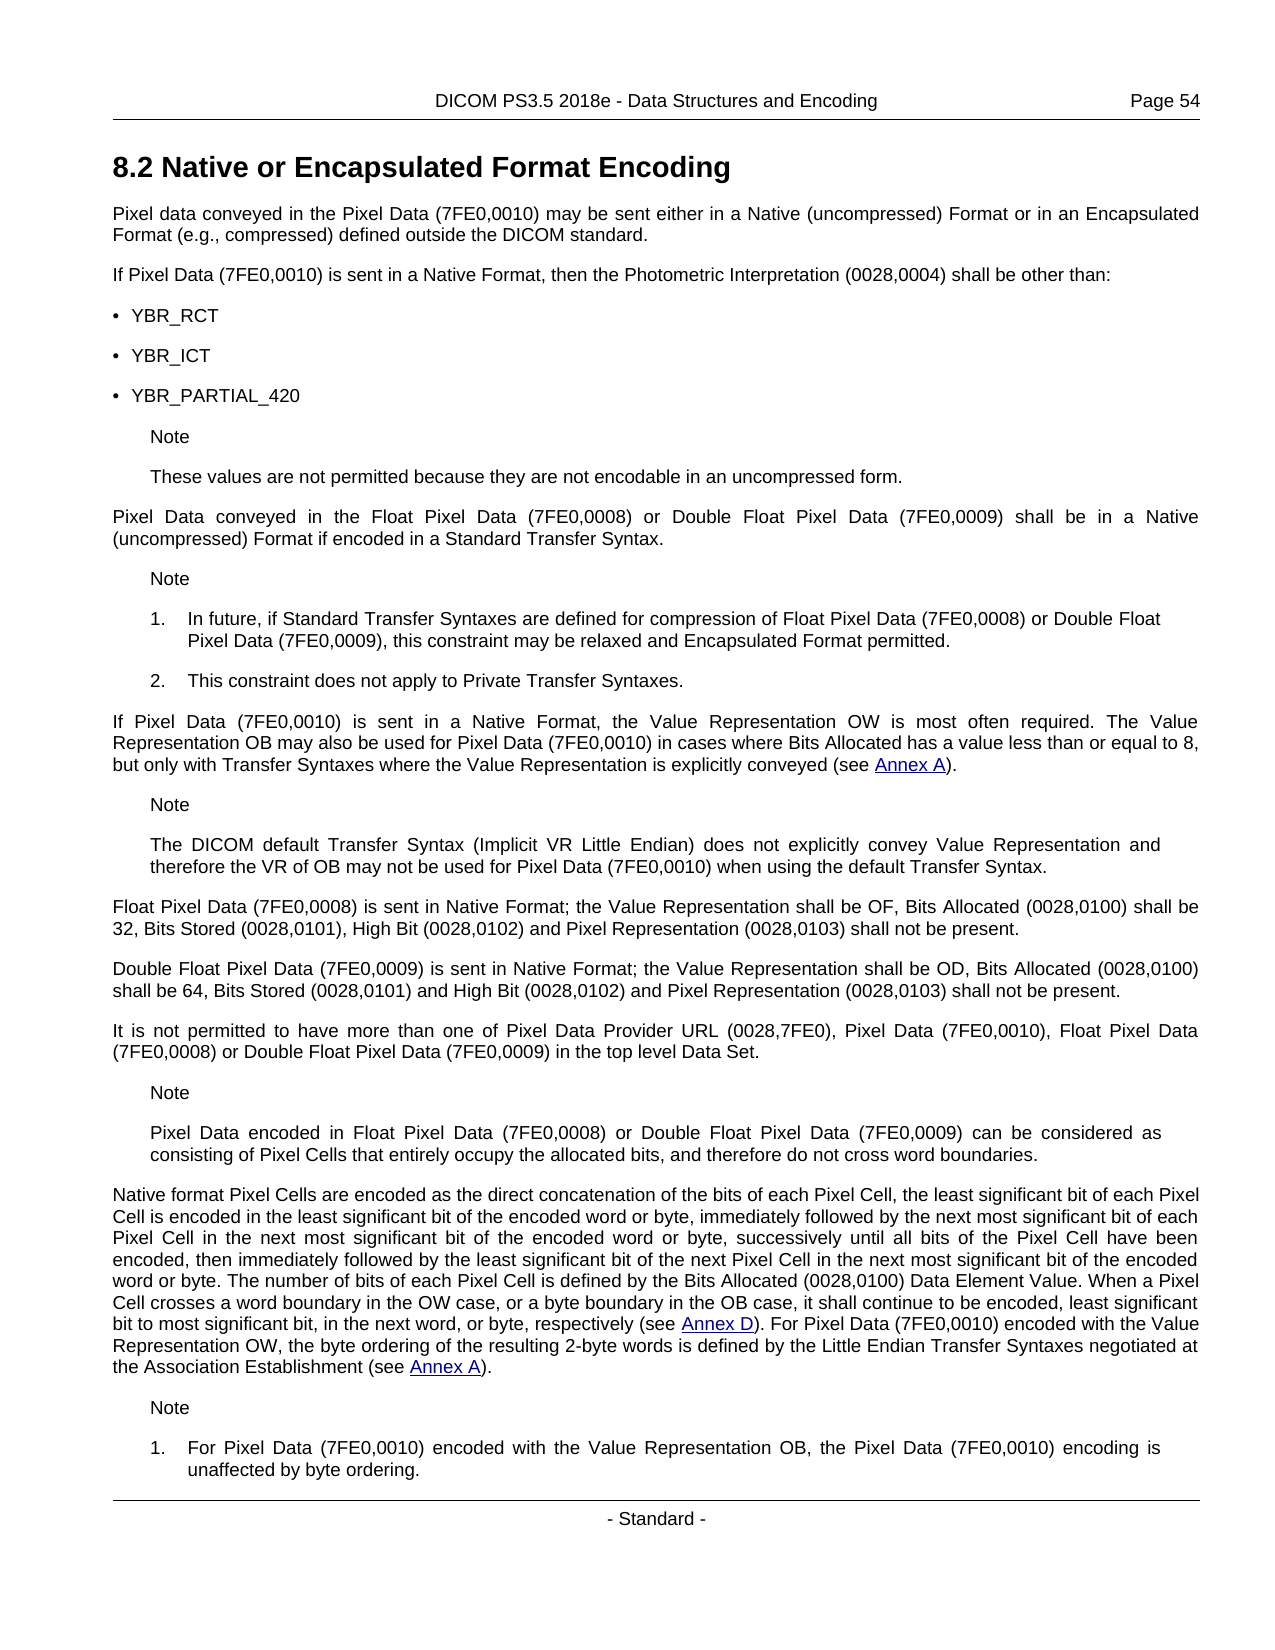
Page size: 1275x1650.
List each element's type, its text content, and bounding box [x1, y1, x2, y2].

text These values are not permitted because they are not encodable in an uncompressed form. [150, 466, 1162, 487]
text 8.2 Native or Encapsulated Format Encoding [112, 150, 1200, 183]
list In future, if Standard Transfer Syntaxes are defined for compression of Float Pixel Data (7FE0,0008) or Double Float Pixel Data (7FE0,0009), this constraint may be relaxed and Encapsulated Format permitted. [150, 608, 1162, 651]
text Note [150, 1397, 1162, 1418]
list YBR_RCT [112, 304, 1200, 326]
list For Pixel Data (7FE0,0010) encoded with the Value Representation OB, the Pixel Data (7FE0,0010) encoding is unaffected by byte ordering. [150, 1437, 1162, 1480]
text Note [150, 425, 1162, 447]
text The DICOM default Transfer Syntax (Implicit VR Little Endian) does not explicitly convey Value Representation and therefore the VR of OB may not be used for Pixel Data (7FE0,0010) when using the default Transfer Syntax. [150, 834, 1162, 877]
text Pixel Data conveyed in the Float Pixel Data (7FE0,0008) or Double Float Pixel Data (7FE0,0009) shall be in a Native (uncompressed) Format if encoded in a Standard Transfer Syntax. [112, 506, 1200, 549]
list This constraint does not apply to Private Transfer Syntaxes. [150, 670, 1162, 692]
text Float Pixel Data (7FE0,0008) is sent in Native Format; the Value Representation shall be OF, Bits Allocated (0028,0100) shall be 32, Bits Stored (0028,0101), High Bit (0028,0102) and Pixel Representation (0028,0103) shall not be present. [112, 896, 1200, 939]
list YBR_PARTIAL_420 [112, 385, 1200, 407]
text Note [150, 568, 1162, 589]
text If Pixel Data (7FE0,0010) is sent in a Native Format, the Value Representation OW is most often required. The Value Representation OB may also be used for Pixel Data (7FE0,0010) in cases where Bits Allocated has a value less than or equal to 8, but only with Transfer Syntaxes where the Value Representation is explicitly conveyed (see Annex A). [112, 710, 1200, 775]
text It is not permitted to have more than one of Pixel Data Provider URL (0028,7FE0), Pixel Data (7FE0,0010), Float Pixel Data (7FE0,0008) or Double Float Pixel Data (7FE0,0009) in the top level Data Set. [112, 1020, 1200, 1063]
text Pixel Data encoded in Float Pixel Data (7FE0,0008) or Double Float Pixel Data (7FE0,0009) can be considered as consisting of Pixel Cells that entirely occupy the allocated bits, and therefore do not cross word boundaries. [150, 1122, 1162, 1165]
text Note [150, 1082, 1162, 1103]
text Double Float Pixel Data (7FE0,0009) is sent in Native Format; the Value Representation shall be OD, Bits Allocated (0028,0100) shall be 64, Bits Stored (0028,0101) and High Bit (0028,0102) and Pixel Representation (0028,0103) shall not be present. [112, 958, 1200, 1001]
text Native format Pixel Cells are encoded as the direct concatenation of the bits of each Pixel Cell, the least significant bit of each Pixel Cell is encoded in the least significant bit of the encoded word or byte, immediately followed by the next most significant bit of each Pixel Cell in the next most significant bit of the encoded word or byte, successively until all bits of the Pixel Cell have been encoded, then immediately followed by the least significant bit of the next Pixel Cell in the next most significant bit of the encoded word or byte. The number of bits of each Pixel Cell is defined by the Bits Allocated (0028,0100) Data Element Value. When a Pixel Cell crosses a word boundary in the OW case, or a byte boundary in the OB case, it shall continue to be encoded, least significant bit to most significant bit, in the next word, or byte, respectively (see Annex D). For Pixel Data (7FE0,0010) encoded with the Value Representation OW, the byte ordering of the resulting 2-byte words is defined by the Little Endian Transfer Syntaxes negotiated at the Association Establishment (see Annex A). [112, 1184, 1200, 1378]
text If Pixel Data (7FE0,0010) is sent in a Native Format, then the Photometric Interpretation (0028,0004) shall be other than: [112, 264, 1200, 286]
text Note [150, 794, 1162, 815]
list YBR_ICT [112, 345, 1200, 366]
text Pixel data conveyed in the Pixel Data (7FE0,0010) may be sent either in a Native (uncompressed) Format or in an Encapsulated Format (e.g., compressed) defined outside the DICOM standard. [112, 202, 1200, 245]
